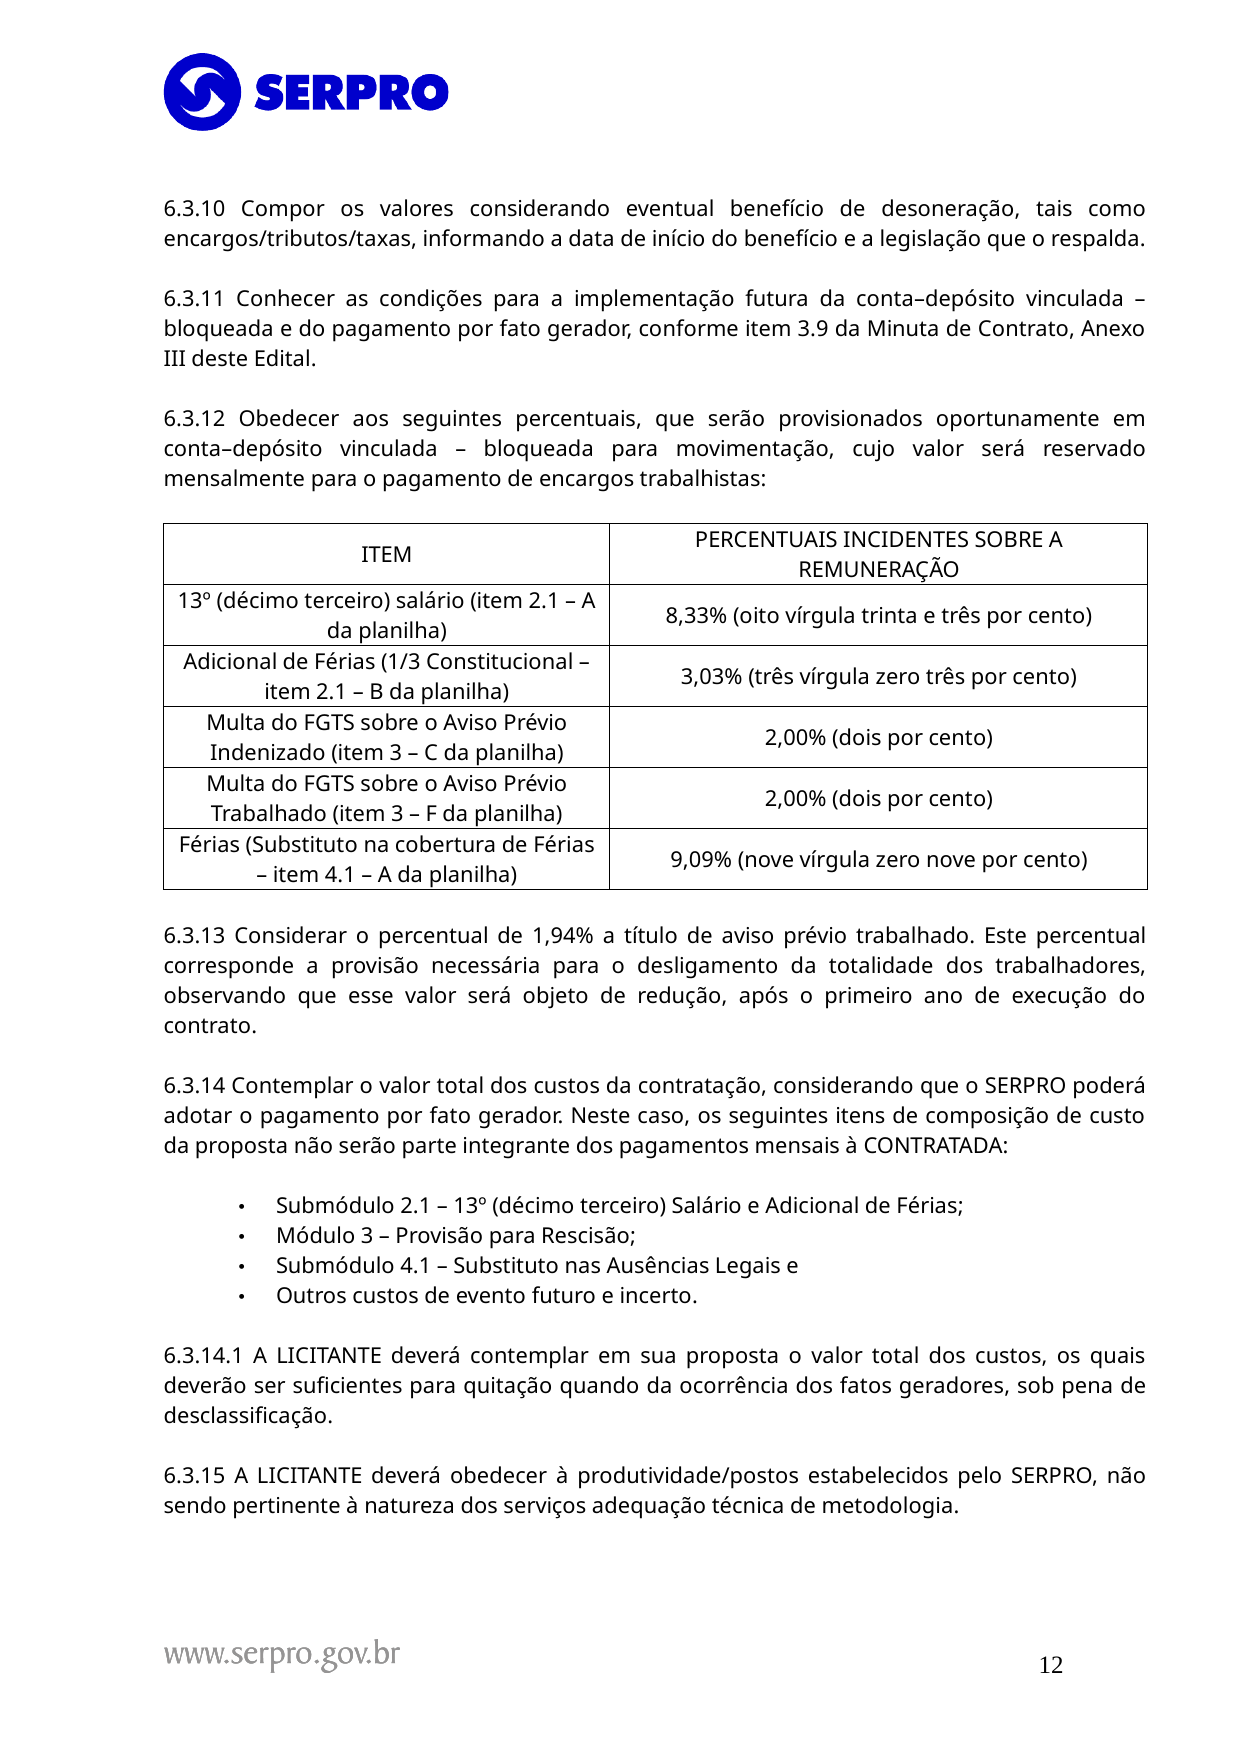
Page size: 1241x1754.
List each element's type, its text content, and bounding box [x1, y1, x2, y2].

text 6.3.14.1 A LICITANTE deverá contemplar em sua proposta o valor total dos custos, os quais deverão ser suficientes para quitação quando da ocorrência dos fatos geradores, sob pena de desclassificação. [163, 1340, 1148, 1430]
table_cell 9,09% (nove vírgula zero nove por cento) [610, 829, 1147, 889]
table_header PERCENTUAIS INCIDENTES SOBRE A REMUNERAÇÃO [610, 524, 1147, 584]
table_cell Multa do FGTS sobre o Aviso Prévio Trabalhado (item 3 – F da planilha) [164, 768, 609, 828]
list Módulo 3 – Provisão para Rescisão; [238, 1220, 1148, 1250]
list Outros custos de evento futuro e incerto. [238, 1280, 1148, 1310]
table_cell Adicional de Férias (1/3 Constitucional – item 2.1 – B da planilha) [164, 646, 609, 706]
text 6.3.15 A LICITANTE deverá obedecer à produtividade/postos estabelecidos pelo SERPRO, não sendo pertinente à natureza dos serviços adequação técnica de metodologia. [163, 1460, 1148, 1520]
table_cell 2,00% (dois por cento) [610, 707, 1147, 767]
table_cell 3,03% (três vírgula zero três por cento) [610, 646, 1147, 706]
text 6.3.14 Contemplar o valor total dos custos da contratação, considerando que o SERPRO poderá adotar o pagamento por fato gerador. Neste caso, os seguintes itens de composição de custo da proposta não serão parte integrante dos pagamentos mensais à CONTRATADA: [163, 1070, 1148, 1160]
table_cell 2,00% (dois por cento) [610, 768, 1147, 828]
table_cell Férias (Substituto na cobertura de Férias – item 4.1 – A da planilha) [164, 829, 609, 889]
list Submódulo 2.1 – 13º (décimo terceiro) Salário e Adicional de Férias; [238, 1190, 1148, 1220]
text 6.3.13 Considerar o percentual de 1,94% a título de aviso prévio trabalhado. Este percentual corresponde a provisão necessária para o desligamento da totalidade dos trabalhadores, observando que esse valor será objeto de redução, após o primeiro ano de execução do contrato. [163, 920, 1148, 1040]
table_cell Multa do FGTS sobre o Aviso Prévio Indenizado (item 3 – C da planilha) [164, 707, 609, 767]
table_cell 8,33% (oito vírgula trinta e três por cento) [610, 585, 1147, 645]
picture [169, 1639, 395, 1673]
table_cell 13º (décimo terceiro) salário (item 2.1 – A da planilha) [164, 585, 609, 645]
list Submódulo 4.1 – Substituto nas Ausências Legais e [238, 1250, 1148, 1280]
text 6.3.10 Compor os valores considerando eventual benefício de desoneração, tais como encargos/tributos/taxas, informando a data de início do benefício e a legislação que o respalda. [163, 193, 1148, 253]
table_header ITEM [164, 524, 609, 584]
text 6.3.11 Conhecer as condições para a implementação futura da conta–depósito vinculada – bloqueada e do pagamento por fato gerador, conforme item 3.9 da Minuta de Contrato, Anexo III deste Edital. [163, 283, 1148, 373]
text 6.3.12 Obedecer aos seguintes percentuais, que serão provisionados oportunamente em conta–depósito vinculada – bloqueada para movimentação, cujo valor será reservado mensalmente para o pagamento de encargos trabalhistas: [163, 403, 1148, 493]
picture [163, 53, 449, 131]
